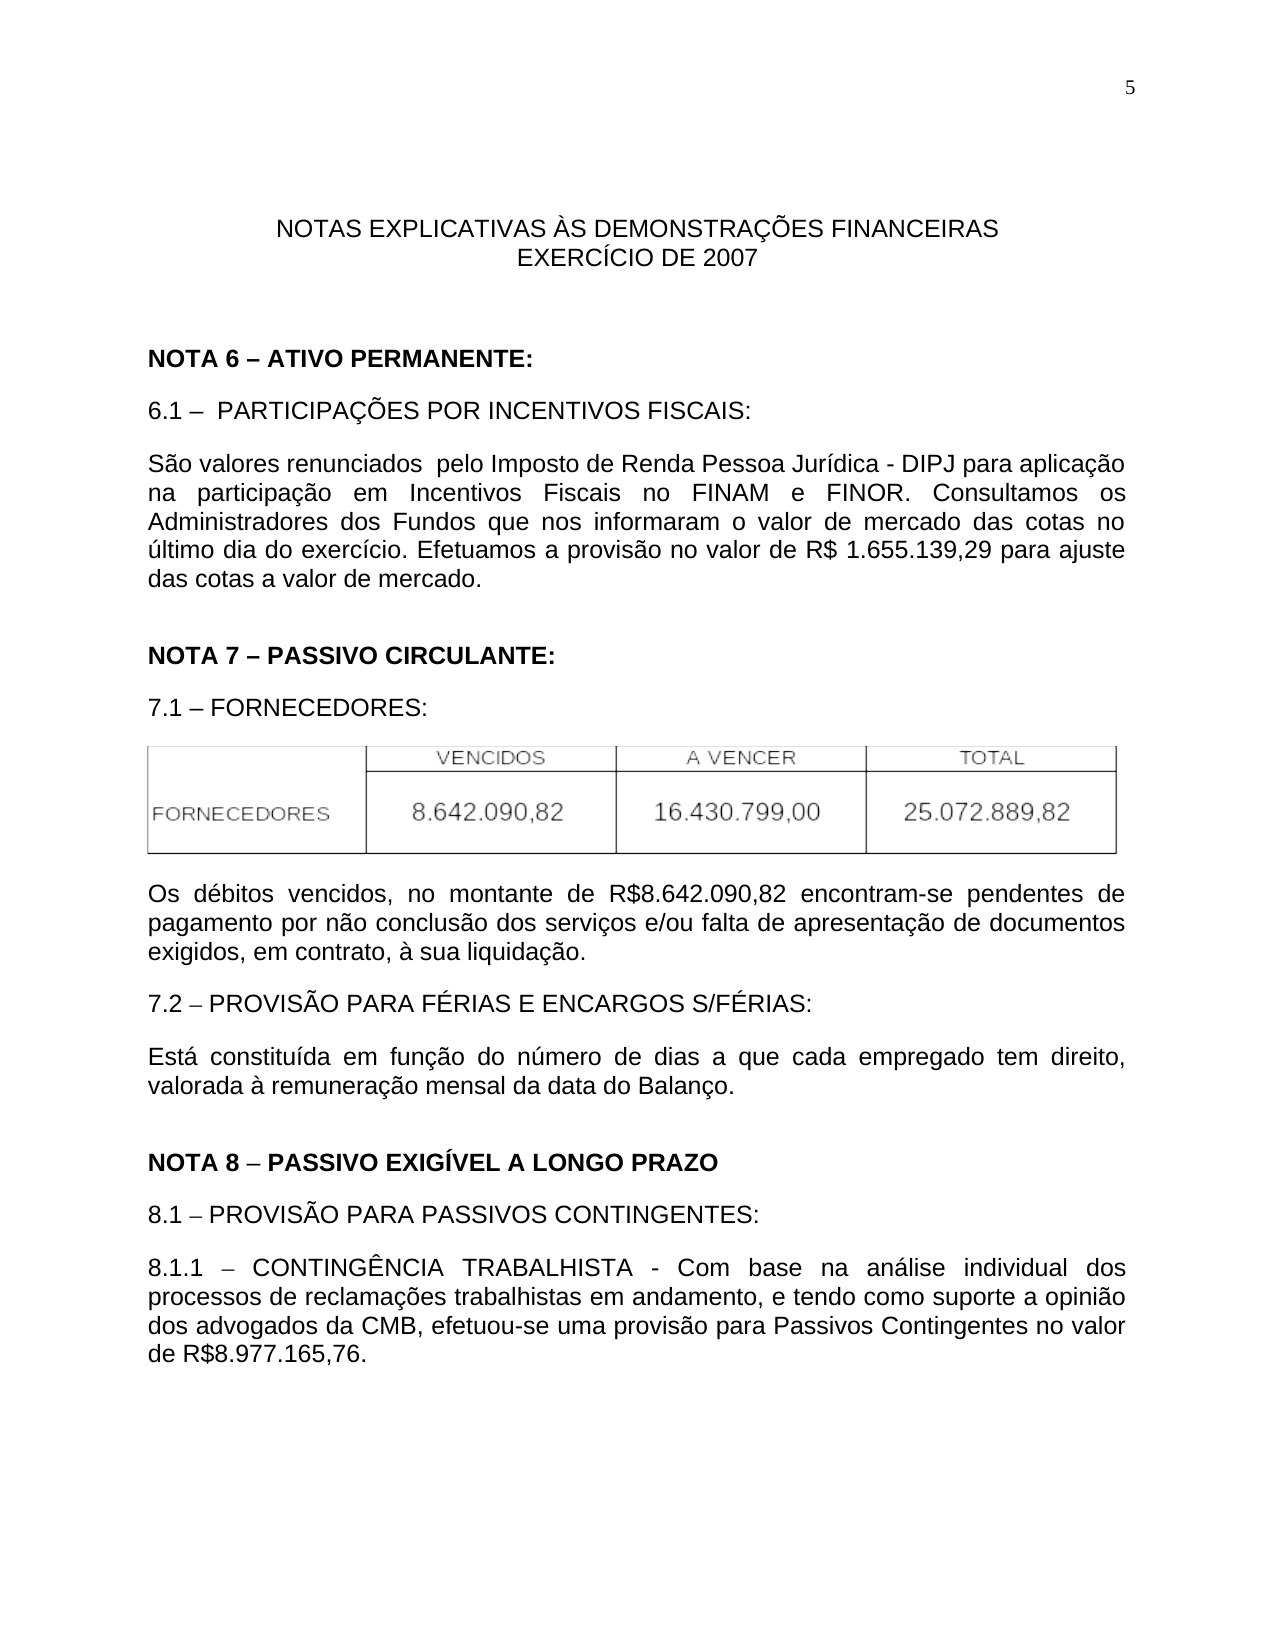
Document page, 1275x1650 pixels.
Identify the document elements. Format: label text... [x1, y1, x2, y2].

text 6.1 – PARTICIPAÇÕES POR INCENTIVOS FISCAIS: [148, 396, 1127, 425]
text NOTA 7 – PASSIVO CIRCULANTE: [148, 641, 1127, 669]
subtitle EXERCÍCIO DE 2007 [148, 243, 1127, 272]
text NOTA 6 – ATIVO PERMANENTE: [148, 343, 1127, 372]
text Os débitos vencidos, no montante de R$8.642.090,82 encontram-se pendentes de pagamento por não conclusão dos serviços e/ou falta de apresentação de documentos exigidos, em contrato, à sua liquidação. [148, 879, 1127, 965]
text 8.1 – PROVISÃO PARA PASSIVOS CONTINGENTES: [148, 1200, 1127, 1229]
text 7.2 – PROVISÃO PARA FÉRIAS E ENCARGOS S/FÉRIAS: [148, 989, 1127, 1018]
text Está constituída em função do número de dias a que cada empregado tem direito, valorada à remuneração mensal da data do Balanço. [148, 1042, 1127, 1100]
subtitle NOTA 8 – PASSIVO EXIGÍVEL A LONGO PRAZO [148, 1148, 1127, 1176]
text São valores renunciados pelo Imposto de Renda Pessoa Jurídica - DIPJ para aplicação na participação em Incentivos Fiscais no FINAM e FINOR. Consultamos os Administradores dos Fundos que nos informaram o valor de mercado das cotas no último dia do exercício. Efetuamos a provisão no valor de R$ 1.655.139,29 para ajuste das cotas a valor de mercado. [148, 449, 1127, 593]
text 8.1.1 – CONTINGÊNCIA TRABALHISTA - Com base na análise individual dos processos de reclamações trabalhistas em andamento, e tendo como suporte a opinião dos advogados da CMB, efetuou-se uma provisão para Passivos Contingentes no valor de R$8.977.165,76. [148, 1253, 1127, 1368]
text NOTAS EXPLICATIVAS ÀS DEMONSTRAÇÕES FINANCEIRAS [148, 214, 1127, 243]
text 7.1 – FORNECEDORES: [148, 693, 1127, 722]
